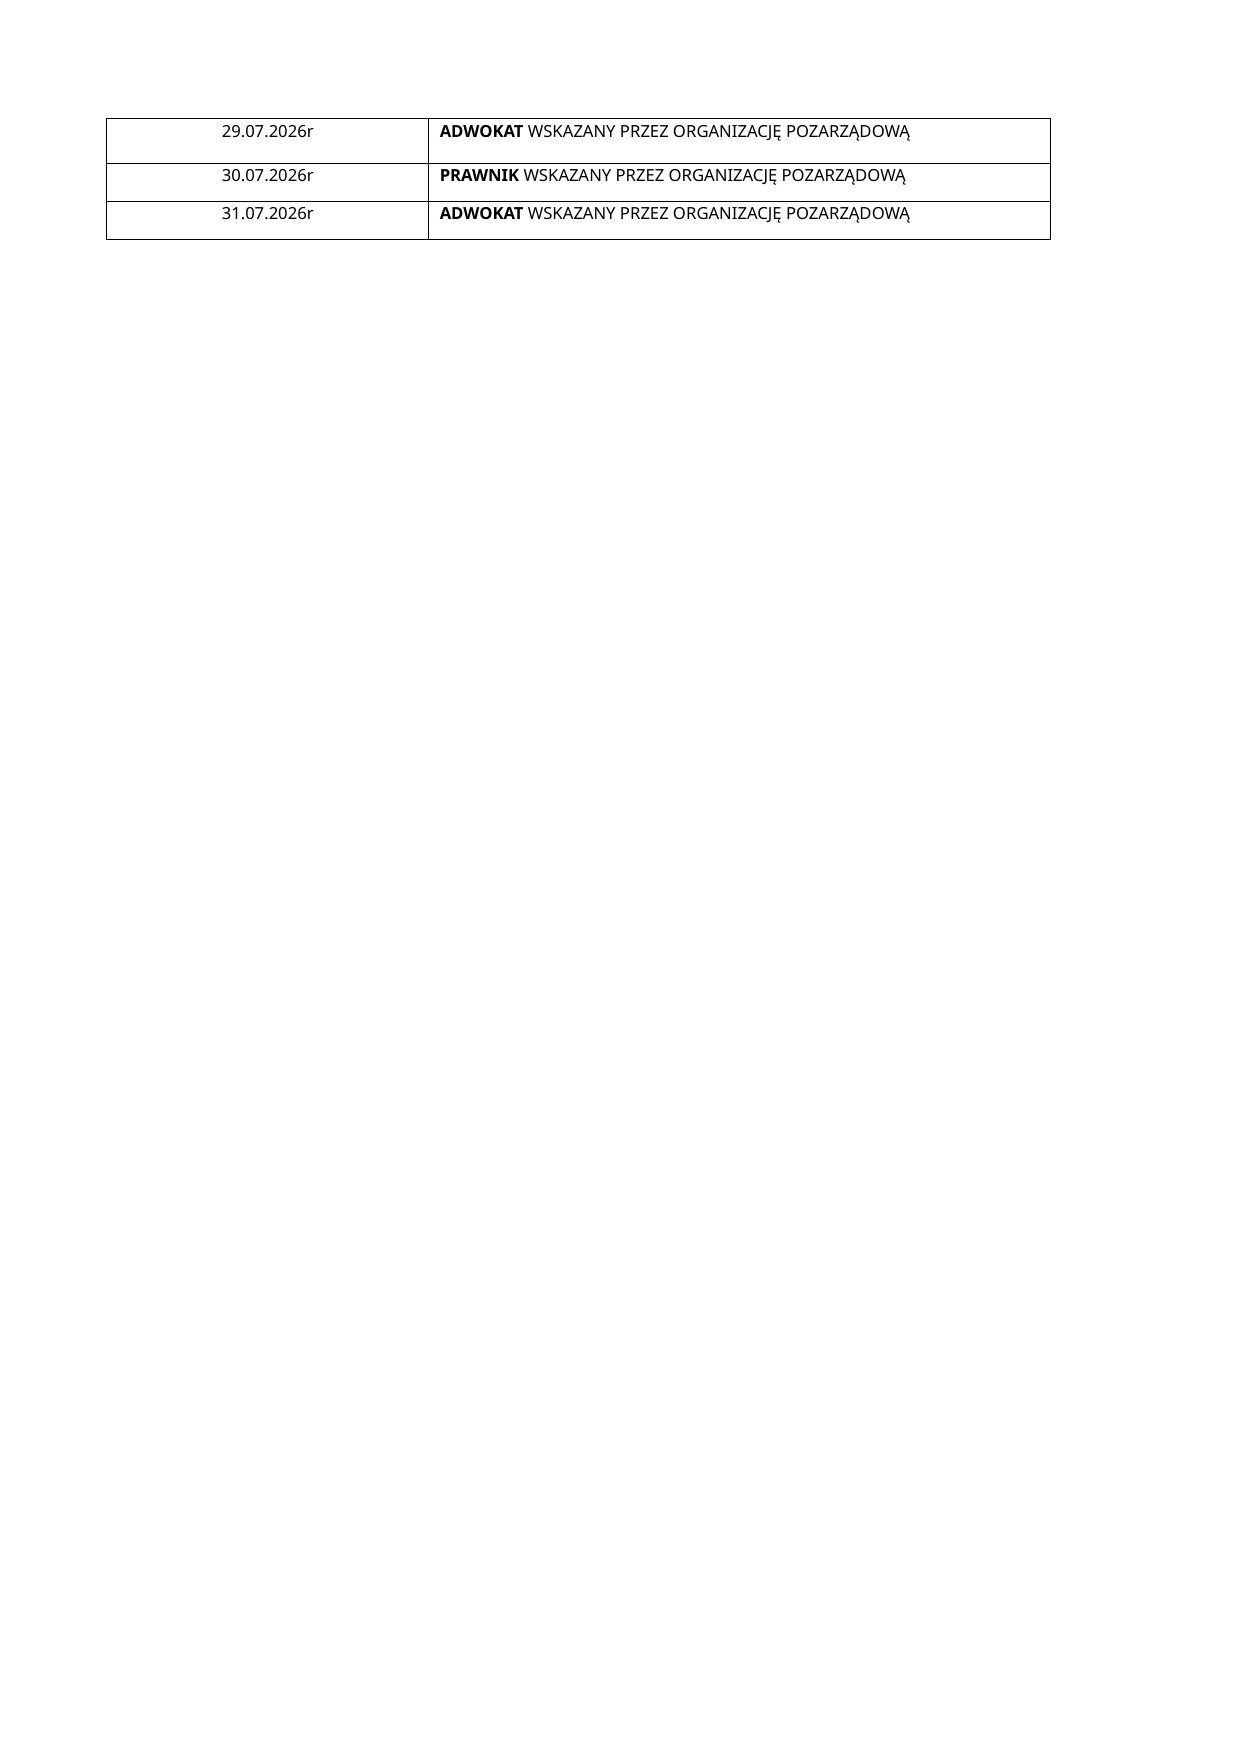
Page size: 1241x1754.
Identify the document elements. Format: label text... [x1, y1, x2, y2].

table_cell ADWOKAT WSKAZANY PRZEZ ORGANIZACJĘ POZARZĄDOWĄ [429, 119, 1050, 163]
table_cell 31.07.2026r [107, 202, 428, 239]
table_cell PRAWNIK WSKAZANY PRZEZ ORGANIZACJĘ POZARZĄDOWĄ [429, 164, 1050, 201]
table_cell 30.07.2026r [107, 164, 428, 201]
table_cell ADWOKAT WSKAZANY PRZEZ ORGANIZACJĘ POZARZĄDOWĄ [429, 202, 1050, 239]
table_cell 29.07.2026r [107, 119, 428, 163]
